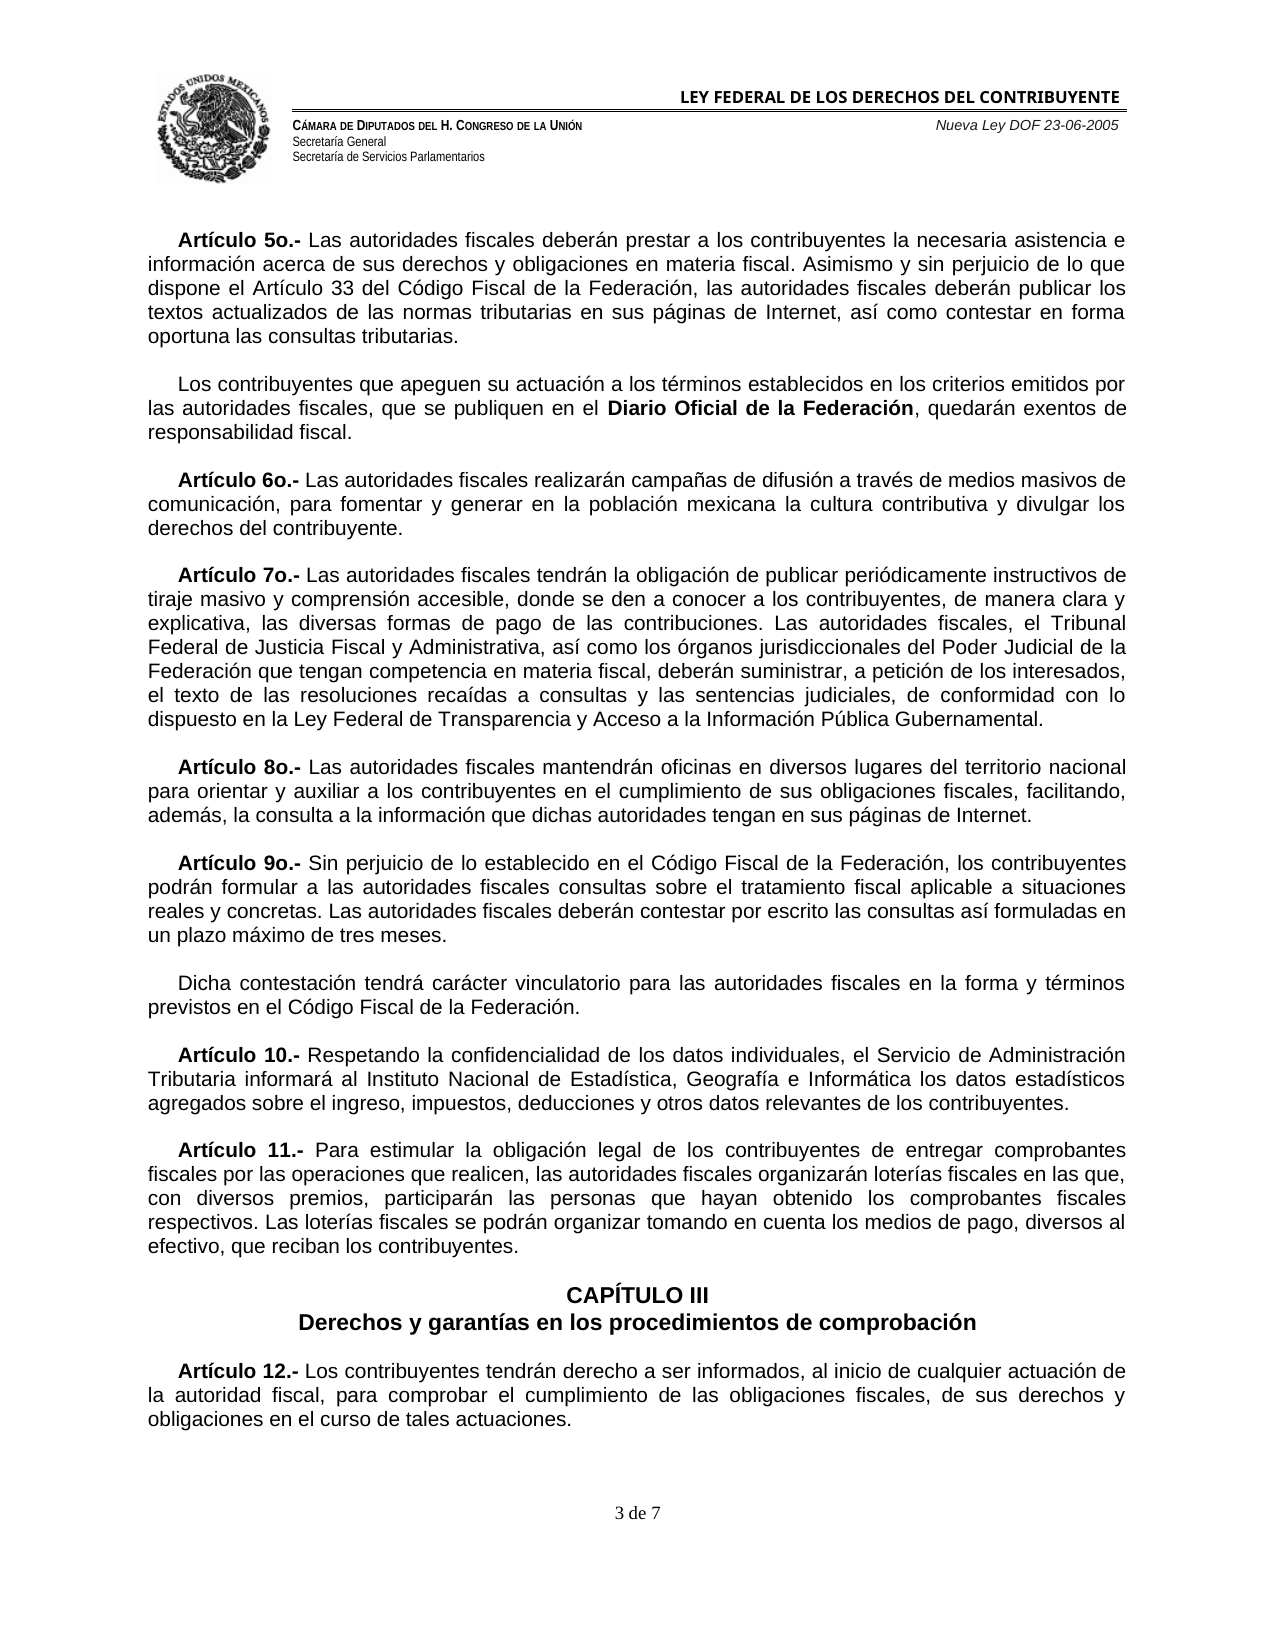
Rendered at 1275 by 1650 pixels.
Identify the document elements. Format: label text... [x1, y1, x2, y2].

text Artículo 12.- Los contribuyentes tendrán derecho a ser informados, al inicio de cualquier actuación de la autoridad fiscal, para comprobar el cumplimiento de las obligaciones fiscales, de sus derechos y obligaciones en el curso de tales actuaciones. [148, 1359, 1127, 1431]
text Artículo 11.- Para estimular la obligación legal de los contribuyentes de entregar comprobantes fiscales por las operaciones que realicen, las autoridades fiscales organizarán loterías fiscales en las que, con diversos premios, participarán las personas que hayan obtenido los comprobantes fiscales respectivos. Las loterías fiscales se podrán organizar tomando en cuenta los medios de pago, diversos al efectivo, que reciban los contribuyentes. [148, 1138, 1127, 1258]
text Artículo 9o.- Sin perjuicio de lo establecido en el Código Fiscal de la Federación, los contribuyentes podrán formular a las autoridades fiscales consultas sobre el tratamiento fiscal aplicable a situaciones reales y concretas. Las autoridades fiscales deberán contestar por escrito las consultas así formuladas en un plazo máximo de tres meses. [148, 851, 1127, 947]
text Los contribuyentes que apeguen su actuación a los términos establecidos en los criterios emitidos por las autoridades fiscales, que se publiquen en el Diario Oficial de la Federación, quedarán exentos de responsabilidad fiscal. [148, 372, 1127, 443]
text Artículo 10.- Respetando la confidencialidad de los datos individuales, el Servicio de Administración Tributaria informará al Instituto Nacional de Estadística, Geografía e Informática los datos estadísticos agregados sobre el ingreso, impuestos, deducciones y otros datos relevantes de los contribuyentes. [148, 1042, 1127, 1114]
text Artículo 5o.- Las autoridades fiscales deberán prestar a los contribuyentes la necesaria asistencia e información acerca de sus derechos y obligaciones en materia fiscal. Asimismo y sin perjuicio de lo que dispone el Artículo 33 del Código Fiscal de la Federación, las autoridades fiscales deberán publicar los textos actualizados de las normas tributarias en sus páginas de Internet, así como contestar en forma oportuna las consultas tributarias. [148, 228, 1127, 348]
text Artículo 7o.- Las autoridades fiscales tendrán la obligación de publicar periódicamente instructivos de tiraje masivo y comprensión accesible, donde se den a conocer a los contribuyentes, de manera clara y explicativa, las diversas formas de pago de las contribuciones. Las autoridades fiscales, el Tribunal Federal de Justicia Fiscal y Administrativa, así como los órganos jurisdiccionales del Poder Judicial de la Federación que tengan competencia en materia fiscal, deberán suministrar, a petición de los interesados, el texto de las resoluciones recaídas a consultas y las sentencias judiciales, de conformidad con lo dispuesto en la Ley Federal de Transparencia y Acceso a la Información Pública Gubernamental. [148, 563, 1127, 731]
text Dicha contestación tendrá carácter vinculatorio para las autoridades fiscales en la forma y términos previstos en el Código Fiscal de la Federación. [148, 971, 1127, 1018]
text CAPÍTULO III [148, 1282, 1127, 1308]
text Derechos y garantías en los procedimientos de comprobación [148, 1308, 1127, 1335]
text Artículo 6o.- Las autoridades fiscales realizarán campañas de difusión a través de medios masivos de comunicación, para fomentar y generar en la población mexicana la cultura contributiva y divulgar los derechos del contribuyente. [148, 467, 1127, 539]
text Artículo 8o.- Las autoridades fiscales mantendrán oficinas en diversos lugares del territorio nacional para orientar y auxiliar a los contribuyentes en el cumplimiento de sus obligaciones fiscales, facilitando, además, la consulta a la información que dichas autoridades tengan en sus páginas de Internet. [148, 755, 1127, 827]
